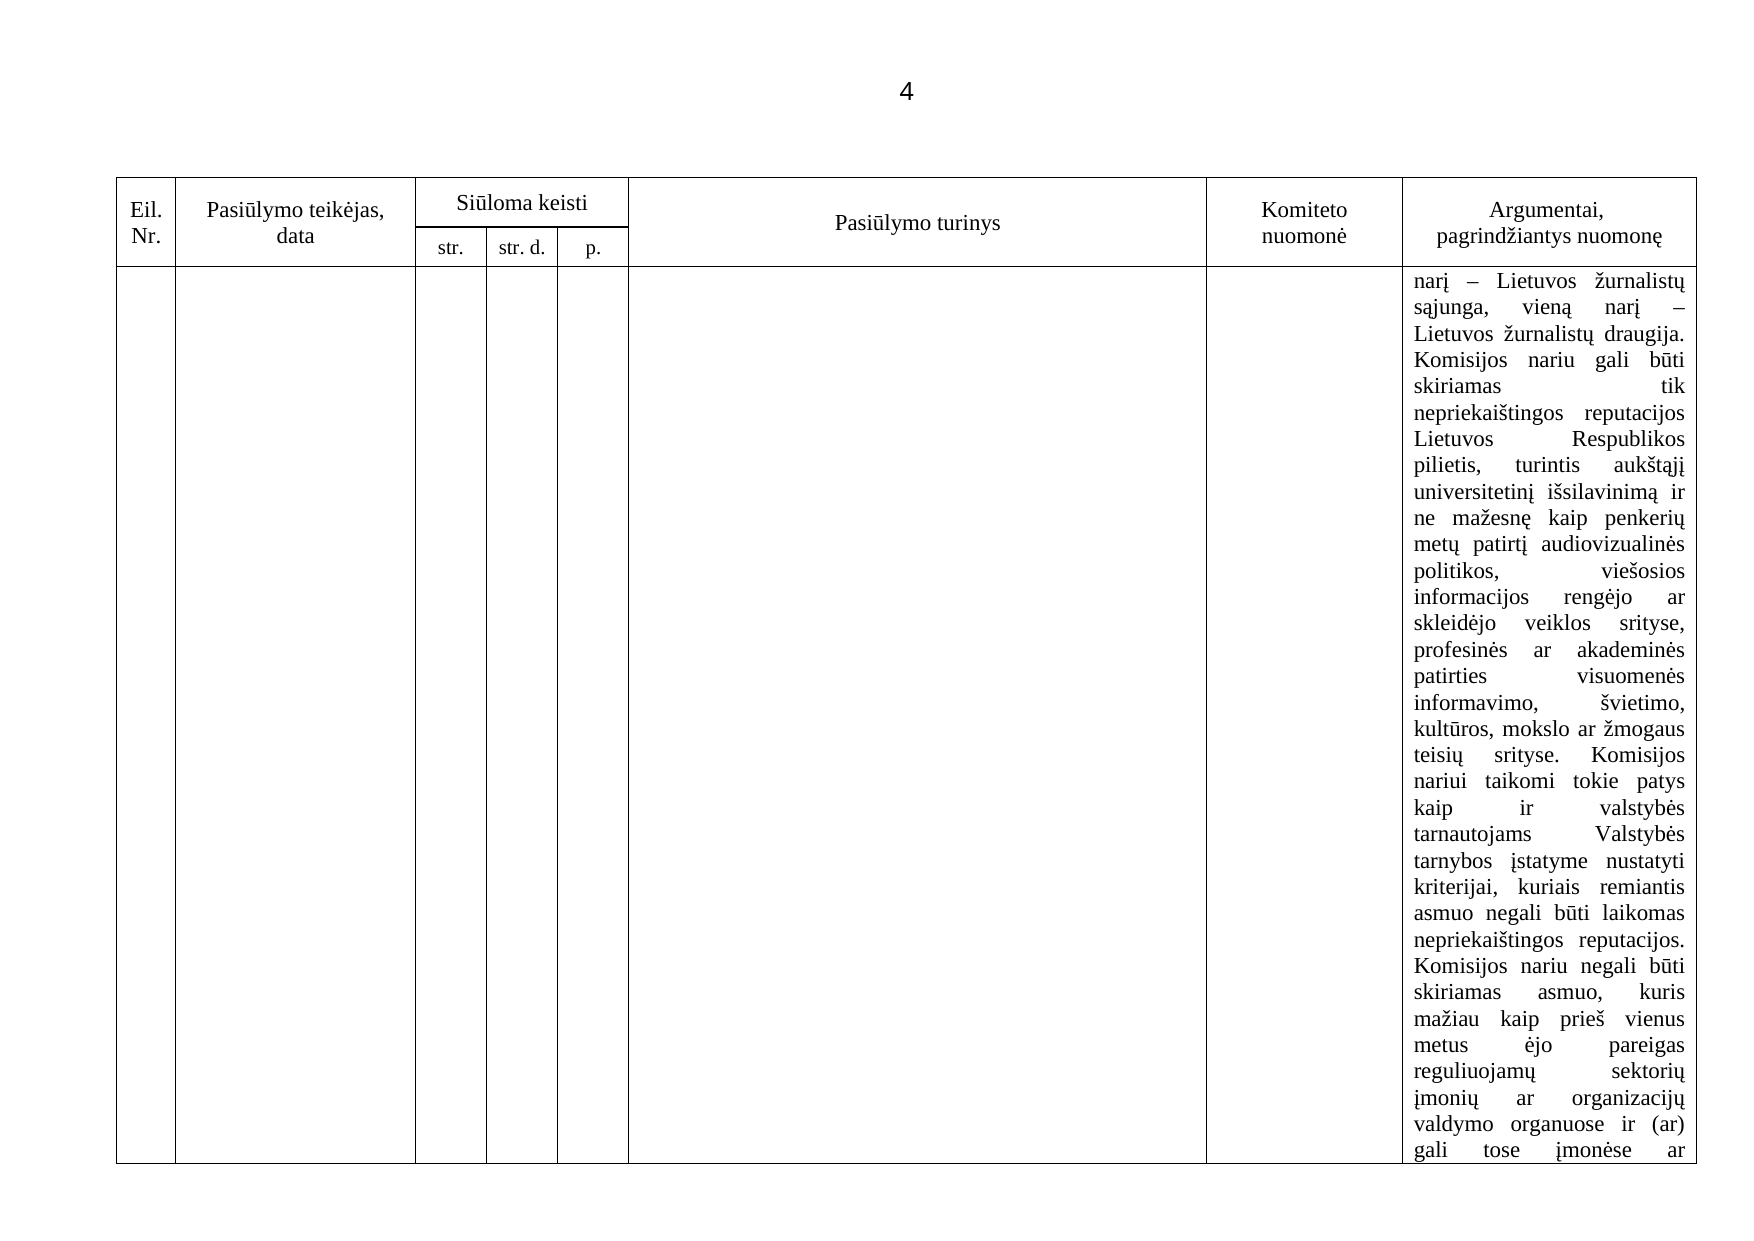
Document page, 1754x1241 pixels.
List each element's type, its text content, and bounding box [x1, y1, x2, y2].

table_cell [117, 267, 175, 1163]
table_header Siūloma keisti [416, 178, 628, 226]
table_cell [629, 267, 1206, 1163]
table_header Pasiūlymo turinys [629, 178, 1206, 266]
table_cell narį – Lietuvos žurnalistų sąjunga, vieną narį – Lietuvos žurnalistų draugija. Komisijos nariu gali būti skiriamas tik nepriekaištingos reputacijos Lietuvos Respublikos pilietis, turintis aukštąjį universitetinį išsilavinimą ir ne mažesnę kaip penkerių metų patirtį audiovizualinės politikos, viešosios informacijos rengėjo ar skleidėjo veiklos srityse, profesinės ar akademinės patirties visuomenės informavimo, švietimo, kultūros, mokslo ar žmogaus teisių srityse. Komisijos nariui taikomi tokie patys kaip ir valstybės tarnautojams Valstybės tarnybos įstatyme nustatyti kriterijai, kuriais remiantis asmuo negali būti laikomas nepriekaištingos reputacijos. Komisijos nariu negali būti skiriamas asmuo, kuris mažiau kaip prieš vienus metus ėjo pareigas reguliuojamų sektorių įmonių ar organizacijų valdymo organuose ir (ar) gali tose įmonėse ar [1403, 267, 1696, 1163]
table_header Pasiūlymo teikėjas, data [176, 178, 415, 266]
table_header Argumentai, pagrindžiantys nuomonę [1403, 178, 1696, 266]
table_cell str. [416, 228, 486, 266]
table_cell [558, 267, 628, 1163]
table_cell [1207, 267, 1402, 1163]
table_cell [487, 267, 557, 1163]
table_cell [416, 267, 486, 1163]
table_cell [176, 267, 415, 1163]
table_header Komiteto nuomonė [1207, 178, 1402, 266]
table_header Eil. Nr. [117, 178, 175, 266]
table_cell str. d. [487, 228, 557, 266]
table_cell p. [558, 228, 628, 266]
